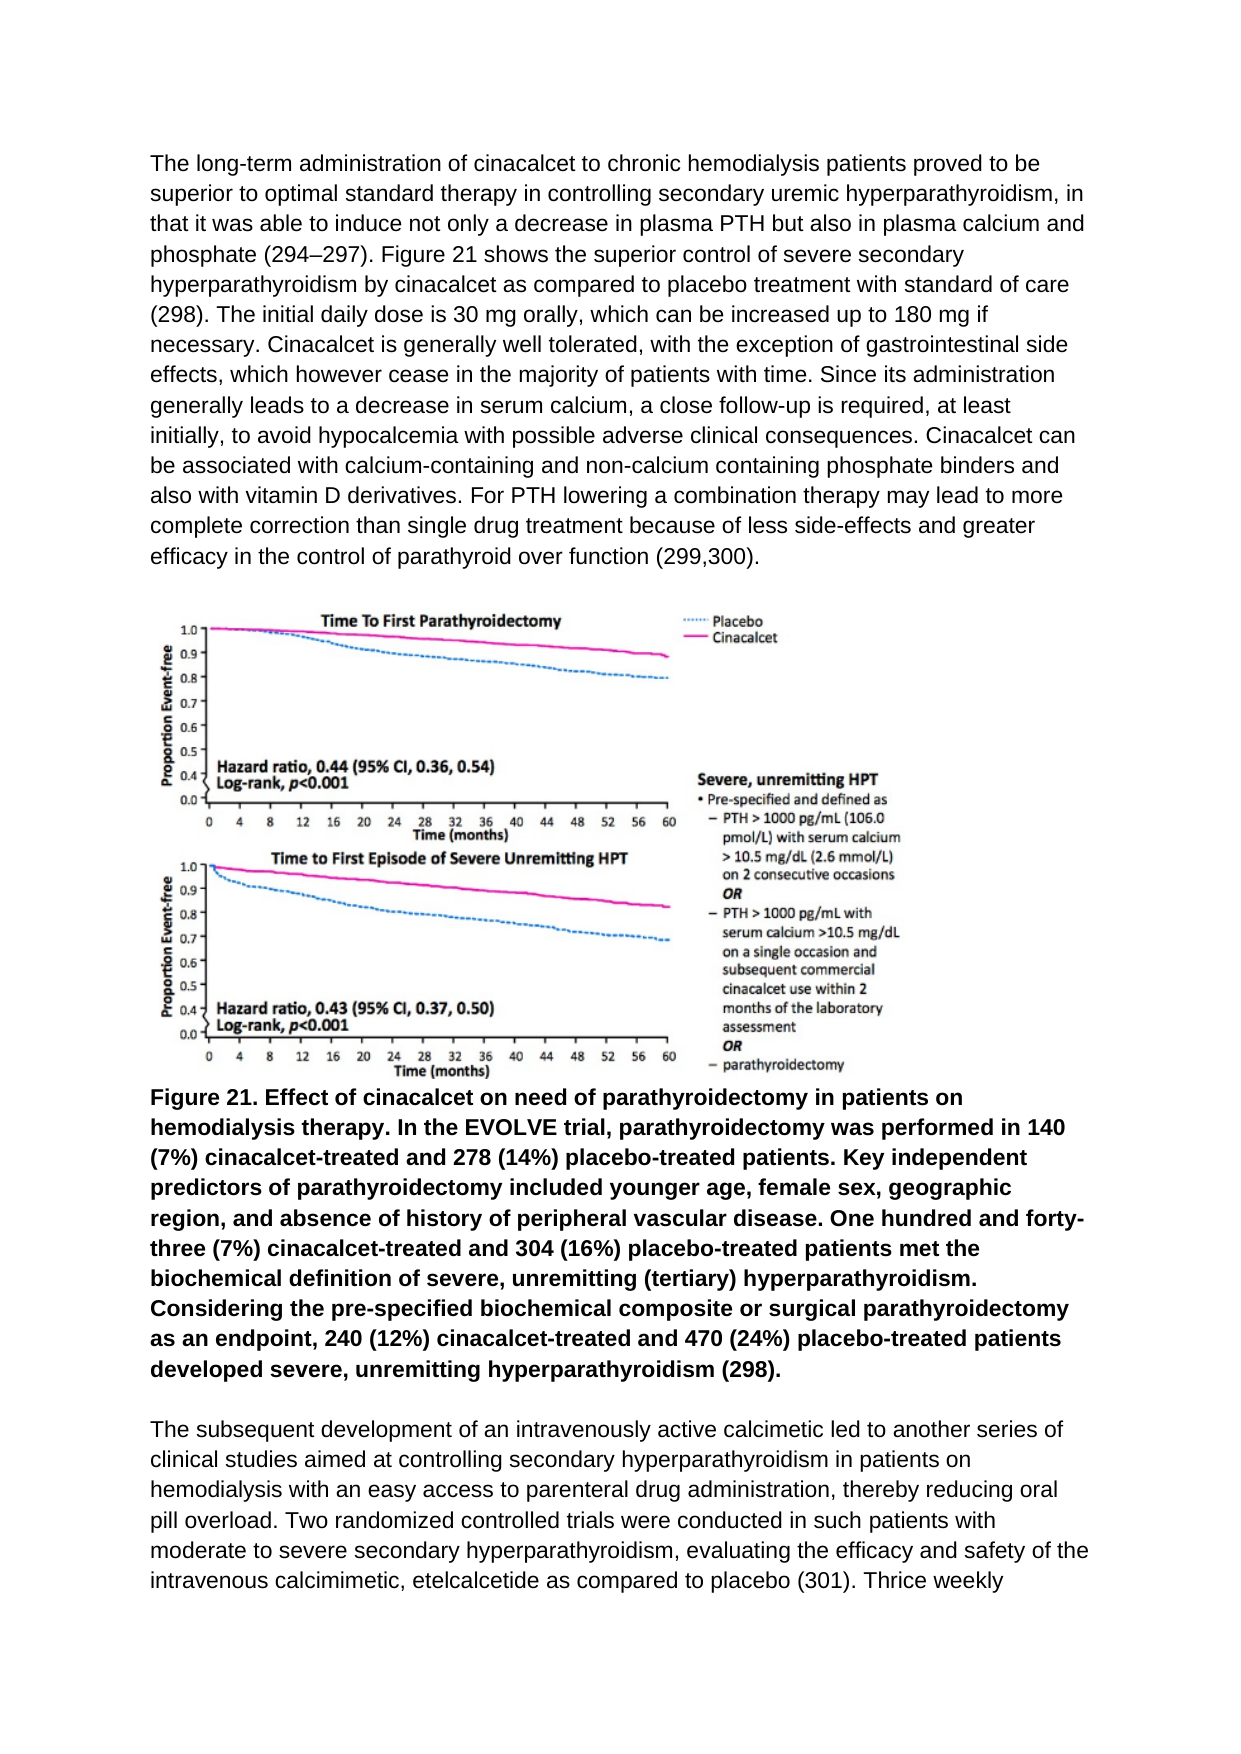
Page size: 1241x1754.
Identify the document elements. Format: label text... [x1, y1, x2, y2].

text Figure 21. Effect of cinacalcet on need of parathyroidectomy in patients on hemodialysis therapy. In the EVOLVE trial, parathyroidectomy was performed in 140 (7%) cinacalcet-treated and 278 (14%) placebo-treated patients. Key independent predictors of parathyroidectomy included younger age, female sex, geographic region, and absence of history of peripheral vascular disease. One hundred and forty-three (7%) cinacalcet-treated and 304 (16%) placebo-treated patients met the biochemical definition of severe, unremitting (tertiary) hyperparathyroidism. Considering the pre-specified biochemical composite or surgical parathyroidectomy as an endpoint, 240 (12%) cinacalcet-treated and 470 (24%) placebo-treated patients developed severe, unremitting hyperparathyroidism (298). [150, 1084, 1090, 1382]
text The long-term administration of cinacalcet to chronic hemodialysis patients proved to be superior to optimal standard therapy in controlling secondary uremic hyperparathyroidism, in that it was able to induce not only a decrease in plasma PTH but also in plasma calcium and phosphate (294–297). Figure 21 shows the superior control of severe secondary hyperparathyroidism by cinacalcet as compared to placebo treatment with standard of care (298). The initial daily dose is 30 mg orally, which can be increased up to 180 mg if necessary. Cinacalcet is generally well tolerated, with the exception of gastrointestinal side effects, which however cease in the majority of patients with time. Since its administration generally leads to a decrease in serum calcium, a close follow-up is required, at least initially, to avoid hypocalcemia with possible adverse clinical consequences. Cinacalcet can be associated with calcium-containing and non-calcium containing phosphate binders and also with vitamin D derivatives. For PTH lowering a combination therapy may lead to more complete correction than single drug treatment because of less side-effects and greater efficacy in the control of parathyroid over function (299,300). [150, 150, 1090, 569]
text The subsequent development of an intravenously active calcimetic led to another series of clinical studies aimed at controlling secondary hyperparathyroidism in patients on hemodialysis with an easy access to parenteral drug administration, thereby reducing oral pill overload. Two randomized controlled trials were conducted in such patients with moderate to severe secondary hyperparathyroidism, evaluating the efficacy and safety of the intravenous calcimimetic, etelcalcetide as compared to placebo (301). Thrice weekly [150, 1416, 1090, 1593]
